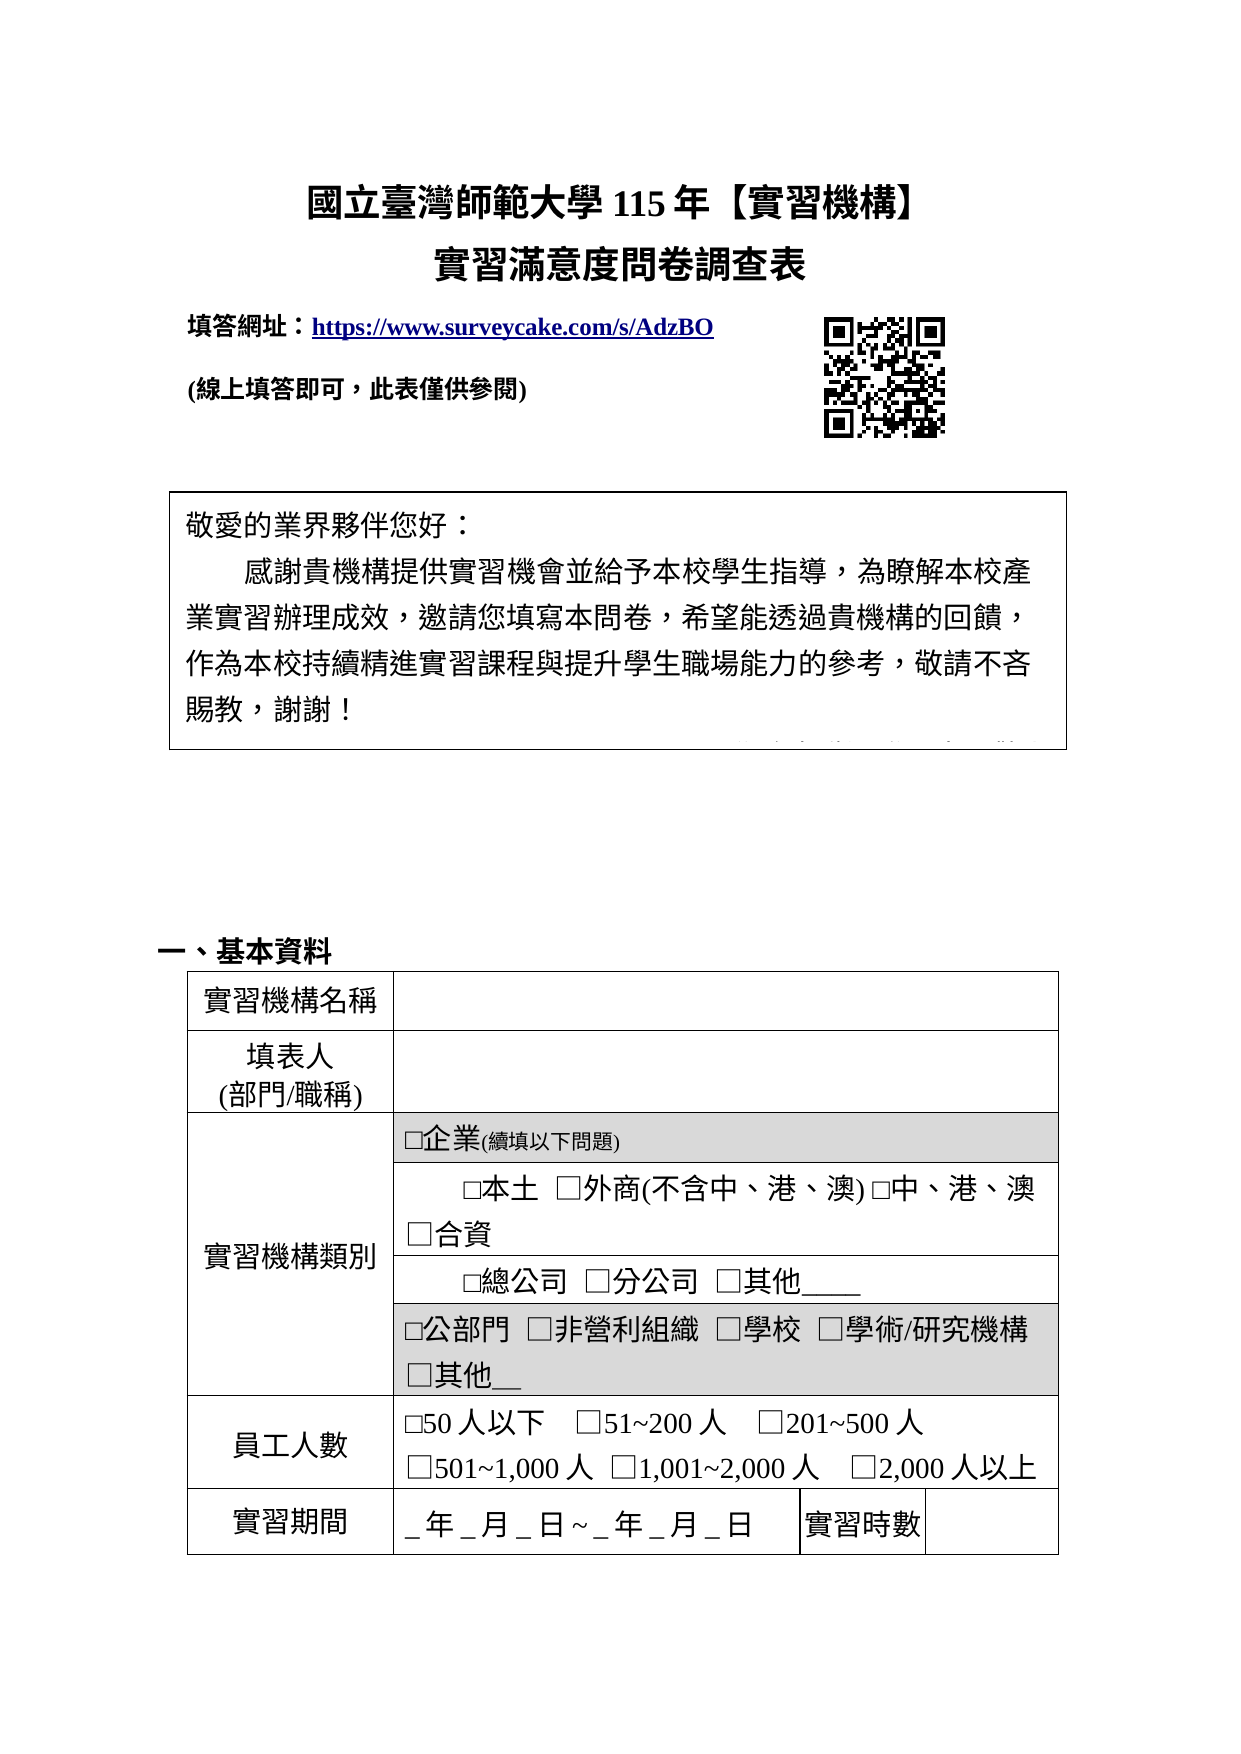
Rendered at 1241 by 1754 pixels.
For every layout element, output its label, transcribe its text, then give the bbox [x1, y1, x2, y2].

text 學務處職涯發展中心敬上 [185, 729, 1051, 741]
text [961, 346, 1053, 408]
table_cell □公部門 □非營利組織 □學校 □學術/研究機構 □其他＿ [394, 1304, 1058, 1395]
table_header 實習機構名稱 [188, 972, 393, 1030]
text 實習滿意度問卷調查表 [187, 221, 1053, 283]
table_header [394, 972, 1058, 1030]
table_cell □本土 □外商(不含中、港、澳) □中、港、澳 □合資 [394, 1163, 1058, 1255]
table_cell □總公司 □分公司 □其他____ [394, 1256, 1058, 1303]
table_cell _年_月_日~_年_月_日 [394, 1489, 799, 1554]
text (線上填答即可，此表僅供參閱) [187, 346, 807, 408]
text 填答網址：https://www.surveycake.com/s/AdzBO [187, 283, 1053, 346]
table_cell 實習時數 [801, 1489, 925, 1554]
table_cell 員工人數 [188, 1396, 393, 1488]
table_cell □企業(續填以下問題) [394, 1113, 1058, 1162]
text 感謝貴機構提供實習機會並給予本校學生指導，為瞭解本校產業實習辦理成效，邀請您填寫本問卷，希望能透過貴機構的回饋，作為本校持續精進實習課程與提升學生職場能力的參考，敬請不吝賜教，謝謝！ [185, 546, 1051, 729]
text 敬愛的業界夥伴您好： [185, 500, 1051, 546]
table_cell [394, 1031, 1058, 1112]
text 一、基本資料 [158, 908, 1053, 971]
table_cell □50人以下 □51~200人 □201~500人 □501~1,000人 □1,001~2,000人 □2,000人以上 [394, 1396, 1058, 1488]
table_cell 填表人 (部門/職稱) [188, 1031, 393, 1112]
text 國立臺灣師範大學115年【實習機構】 [187, 158, 1053, 221]
table_cell [926, 1489, 1058, 1554]
table_cell 實習期間 [188, 1489, 393, 1554]
table_cell 實習機構類別 [188, 1113, 393, 1395]
